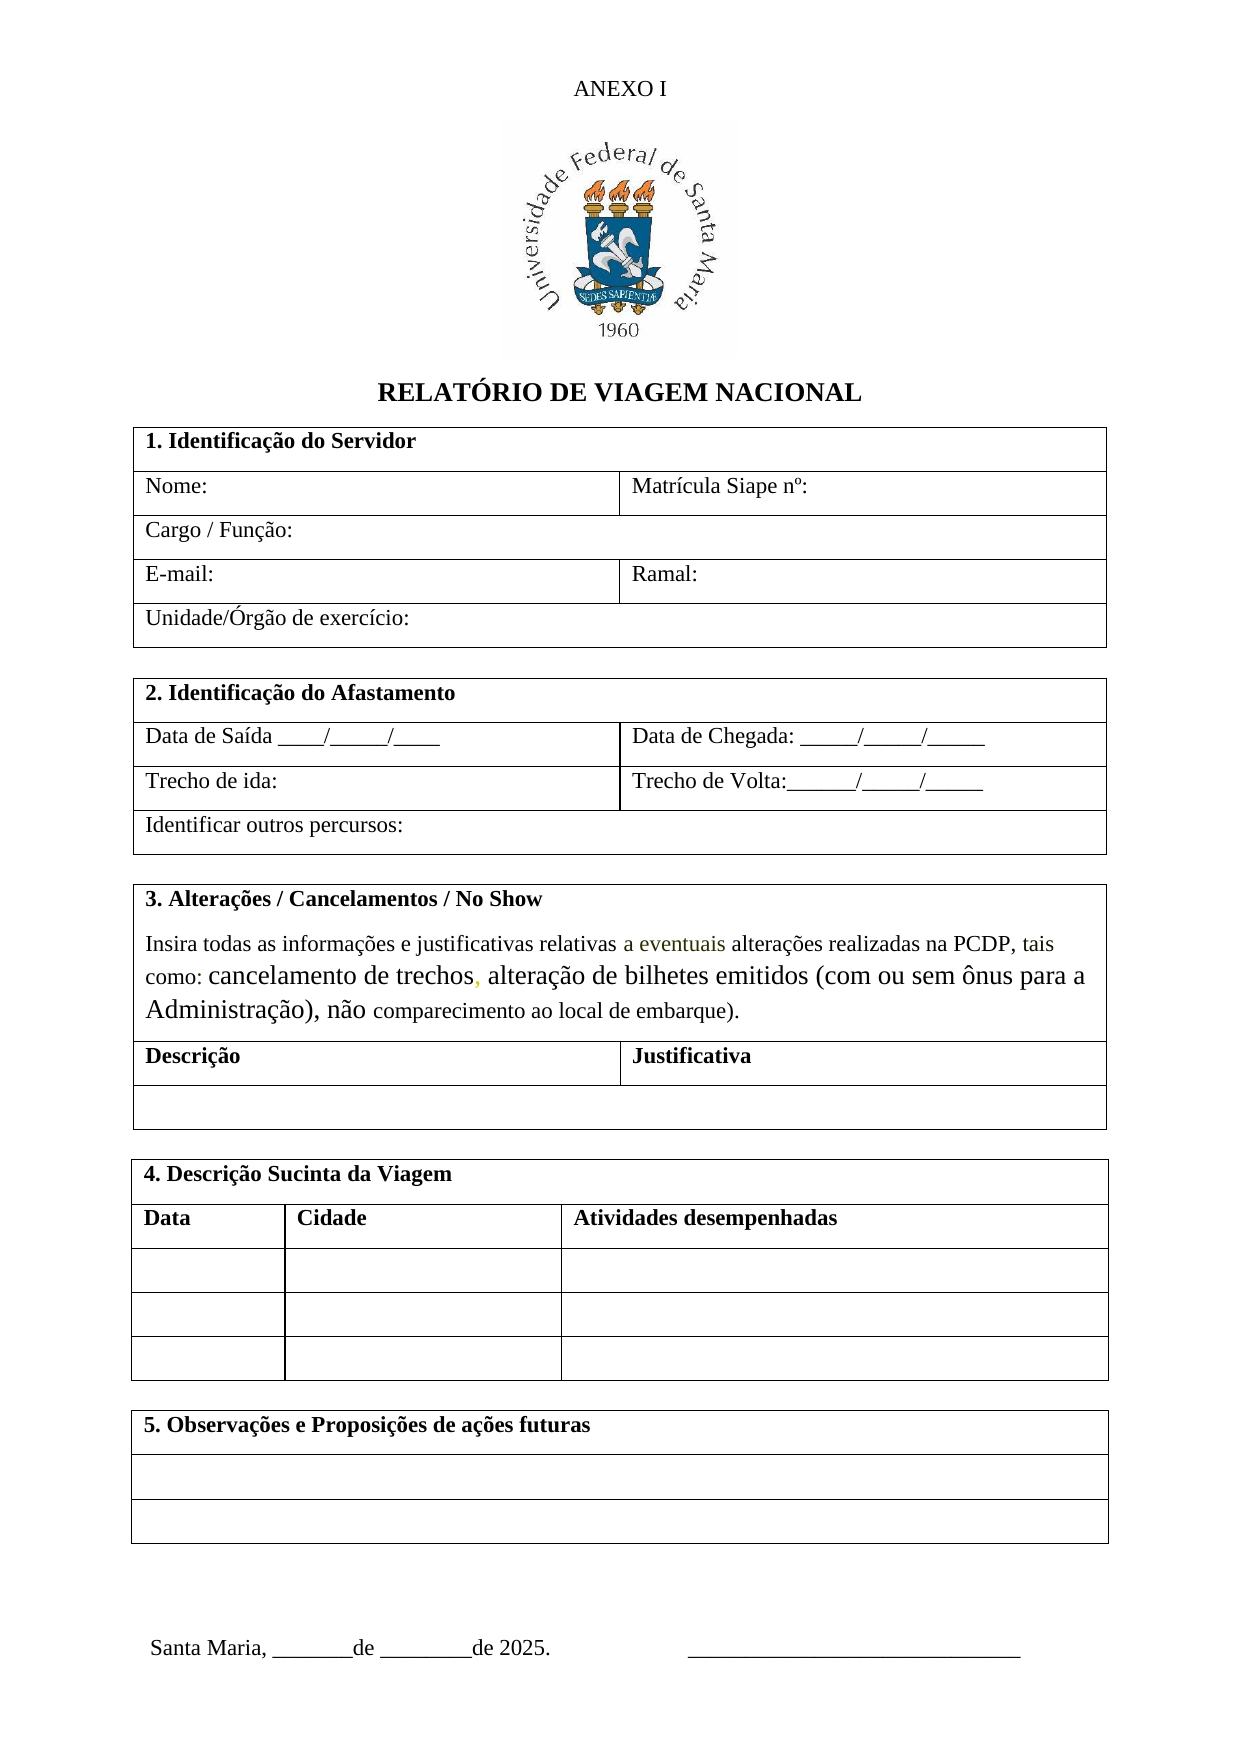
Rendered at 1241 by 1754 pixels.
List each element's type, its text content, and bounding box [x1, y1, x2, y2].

text Santa Maria, _______de ________de 2025. _____________________________ [150, 1634, 1165, 1660]
table_header 5. Observações e Proposições de ações futuras [132, 1411, 1108, 1454]
table_cell Cargo / Função: [134, 516, 1106, 559]
table_cell Justificativa [621, 1042, 1106, 1085]
table_cell Data de Chegada: _____/_____/_____ [621, 723, 1106, 766]
table_cell Ramal: [620, 560, 1106, 603]
table_cell Nome: [134, 472, 619, 515]
text ANEXO I [75, 75, 1165, 101]
table_cell [132, 1337, 284, 1380]
table_cell [562, 1337, 1108, 1380]
table_header 4. Descrição Sucinta da Viagem [132, 1160, 1108, 1203]
table_cell [134, 1086, 1106, 1129]
table_cell [132, 1500, 1108, 1542]
table_cell Descrição [134, 1042, 620, 1085]
table_cell Data [132, 1205, 284, 1247]
table_cell [286, 1337, 561, 1380]
table_cell [132, 1293, 284, 1336]
table_cell [132, 1249, 284, 1292]
table_cell Trecho de ida: [134, 767, 619, 810]
table_cell Data de Saída ____/_____/____ [134, 723, 619, 766]
table_header 3. Alterações / Cancelamentos / No Show Insira todas as informações e justificativas relativas a eventuais alterações realizadas na PCDP, tais como: cancelamento de trechos, alteração de bilhetes emitidos (com ou sem ônus para a Administração), não comparecimento ao local de embarque). [134, 885, 1106, 1041]
table_cell [132, 1455, 1108, 1498]
table_cell [286, 1249, 561, 1292]
table_cell Atividades desempenhadas [562, 1205, 1108, 1247]
picture [501, 120, 739, 358]
table_cell Matrícula Siape nº: [620, 472, 1106, 515]
table_cell E-mail: [134, 560, 619, 603]
table_header 2. Identificação do Afastamento [134, 679, 1106, 722]
table_cell Unidade/Órgão de exercício: [134, 604, 1106, 647]
table_cell Identificar outros percursos: [134, 811, 1106, 854]
text RELATÓRIO DE VIAGEM NACIONAL [75, 376, 1165, 407]
table_cell Trecho de Volta:______/_____/_____ [621, 767, 1106, 810]
table_header 1. Identificação do Servidor [134, 428, 1106, 471]
table_cell [562, 1249, 1108, 1292]
table_cell [562, 1293, 1108, 1336]
table_cell [286, 1293, 561, 1336]
table_cell Cidade [286, 1205, 561, 1247]
